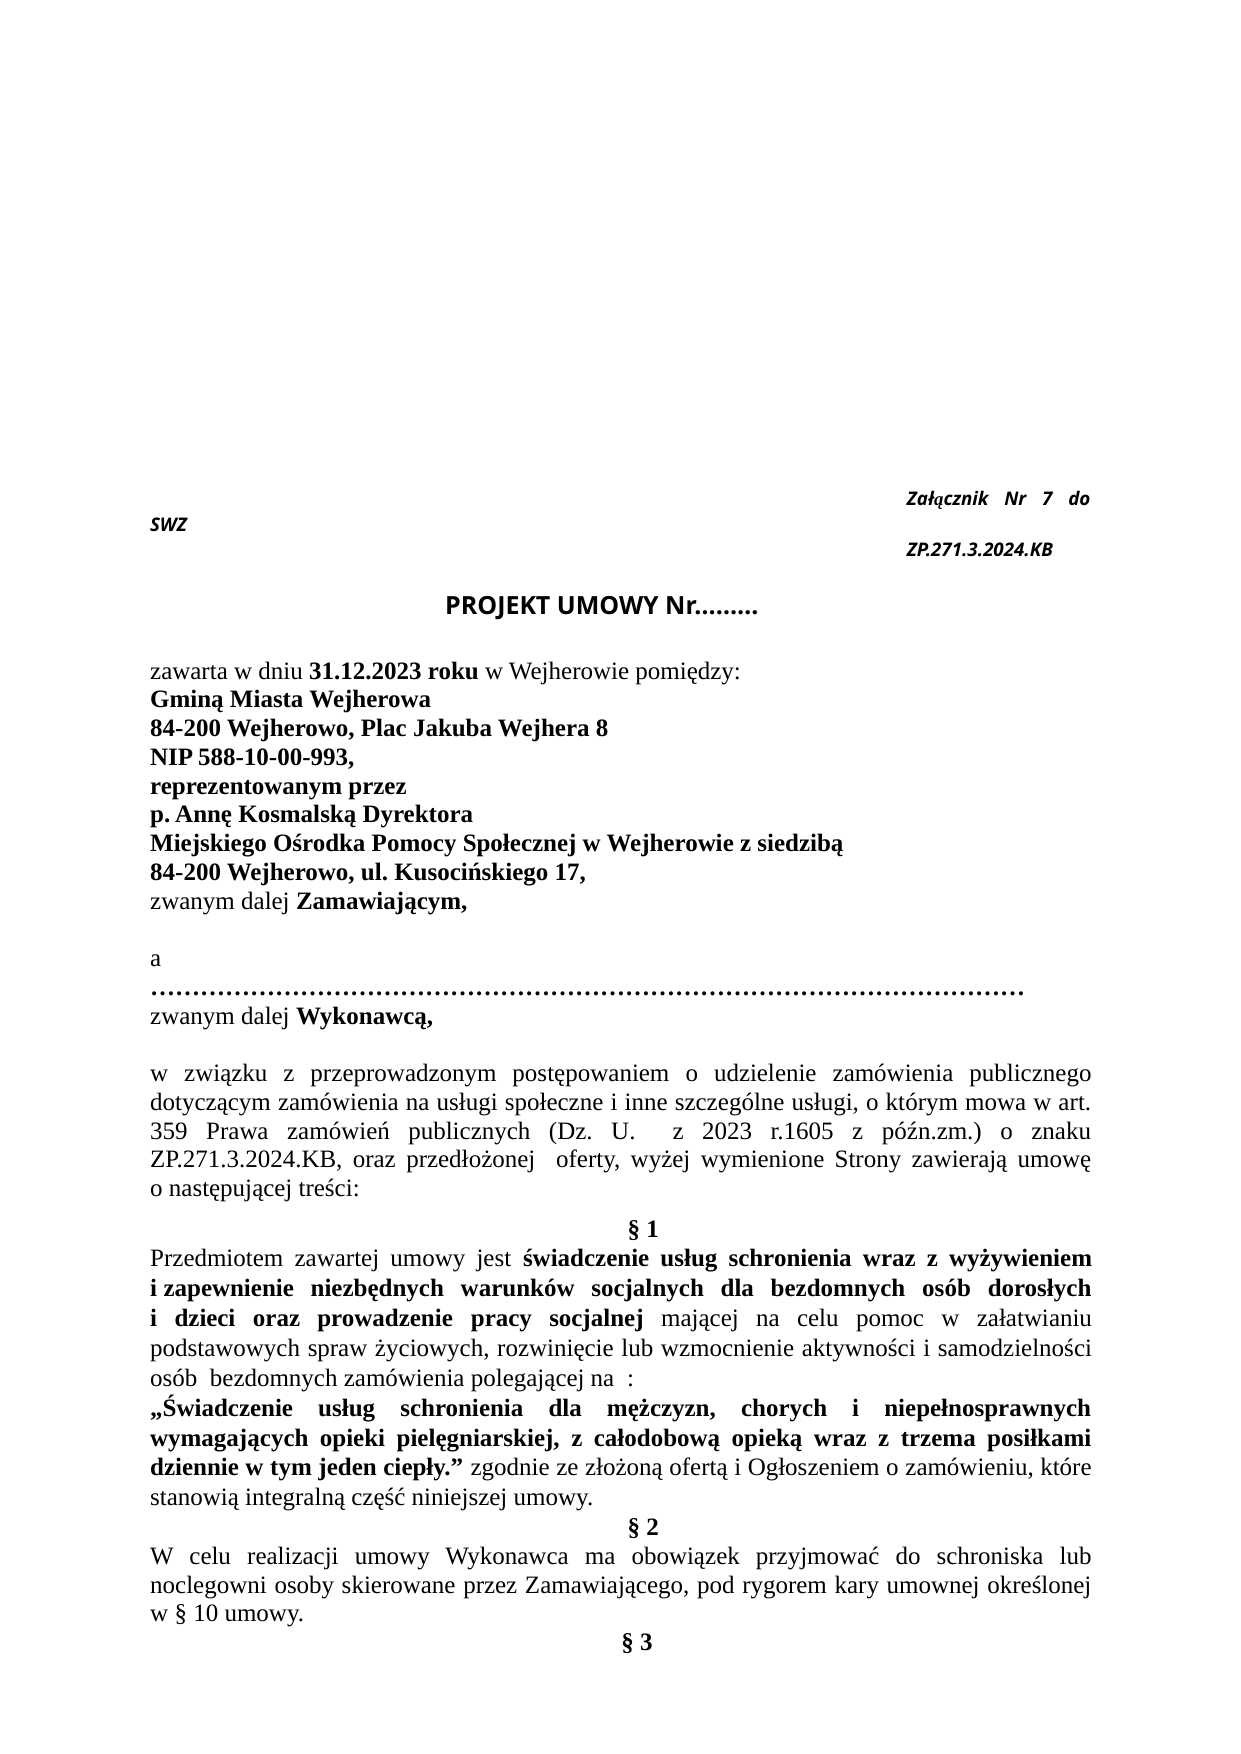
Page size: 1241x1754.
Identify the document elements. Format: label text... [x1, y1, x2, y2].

text reprezentowanym przez [150, 771, 1092, 799]
text § 1 [150, 1214, 1092, 1243]
text zwanym dalej Zamawiającym, [150, 886, 1092, 914]
text w związku z przeprowadzonym postępowaniem o udzielenie zamówienia publicznego dotyczącym zamówienia na usługi społeczne i inne szczególne usługi, o którym mowa w art. 359 Prawa zamówień publicznych (Dz. U. z 2023 r.1605 z późn.zm.) o znaku ZP.271.3.2024.KB, oraz przedłożonej oferty, wyżej wymienione Strony zawierają umowę o następującej treści: [150, 1058, 1092, 1202]
text ZP.271.3.2024.KB [150, 537, 1092, 562]
text Przedmiotem zawartej umowy jest świadczenie usług schronienia wraz z wyżywieniem i zapewnienie niezbędnych warunków socjalnych dla bezdomnych osób dorosłych i dzieci oraz prowadzenie pracy socjalnej mającej na celu pomoc w załatwianiu podstawowych spraw życiowych, rozwinięcie lub wzmocnienie aktywności i samodzielności osób bezdomnych zamówienia polegającej na : [150, 1243, 1092, 1392]
text zawarta w dniu 31.12.2023 roku w Wejherowie pomiędzy: [150, 656, 1092, 684]
text Miejskiego Ośrodka Pomocy Społecznej w Wejherowie z siedzibą [150, 828, 1092, 857]
text 84-200 Wejherowo, ul. Kusocińskiego 17, [150, 857, 1092, 886]
text zwanym dalej Wykonawcą, [150, 1001, 1092, 1029]
text a [150, 943, 1092, 972]
text Gminą Miasta Wejherowa [150, 684, 1092, 713]
text PROJEKT UMOWY Nr……… [371, 588, 1092, 622]
text W celu realizacji umowy Wykonawca ma obowiązek przyjmować do schroniska lub noclegowni osoby skierowane przez Zamawiającego, pod rygorem kary umownej określonej w § 10 umowy. [150, 1541, 1092, 1627]
text …………………………………………………………………………………………… [150, 972, 1092, 1001]
text § 2 [150, 1512, 1092, 1541]
text p. Annę Kosmalską Dyrektora [150, 799, 1092, 828]
text Załącznik Nr 7 do SWZ [150, 486, 1092, 537]
text 84-200 Wejherowo, Plac Jakuba Wejhera 8 [150, 713, 1092, 742]
text § 3 [150, 1627, 1092, 1656]
text „Świadczenie usług schronienia dla mężczyzn, chorych i niepełnosprawnych wymagających opieki pielęgniarskiej, z całodobową opieką wraz z trzema posiłkami dziennie w tym jeden ciepły.” zgodnie ze złożoną ofertą i Ogłoszeniem o zamówieniu, które stanowią integralną część niniejszej umowy. [150, 1393, 1092, 1511]
text NIP 588-10-00-993, [150, 742, 1092, 771]
